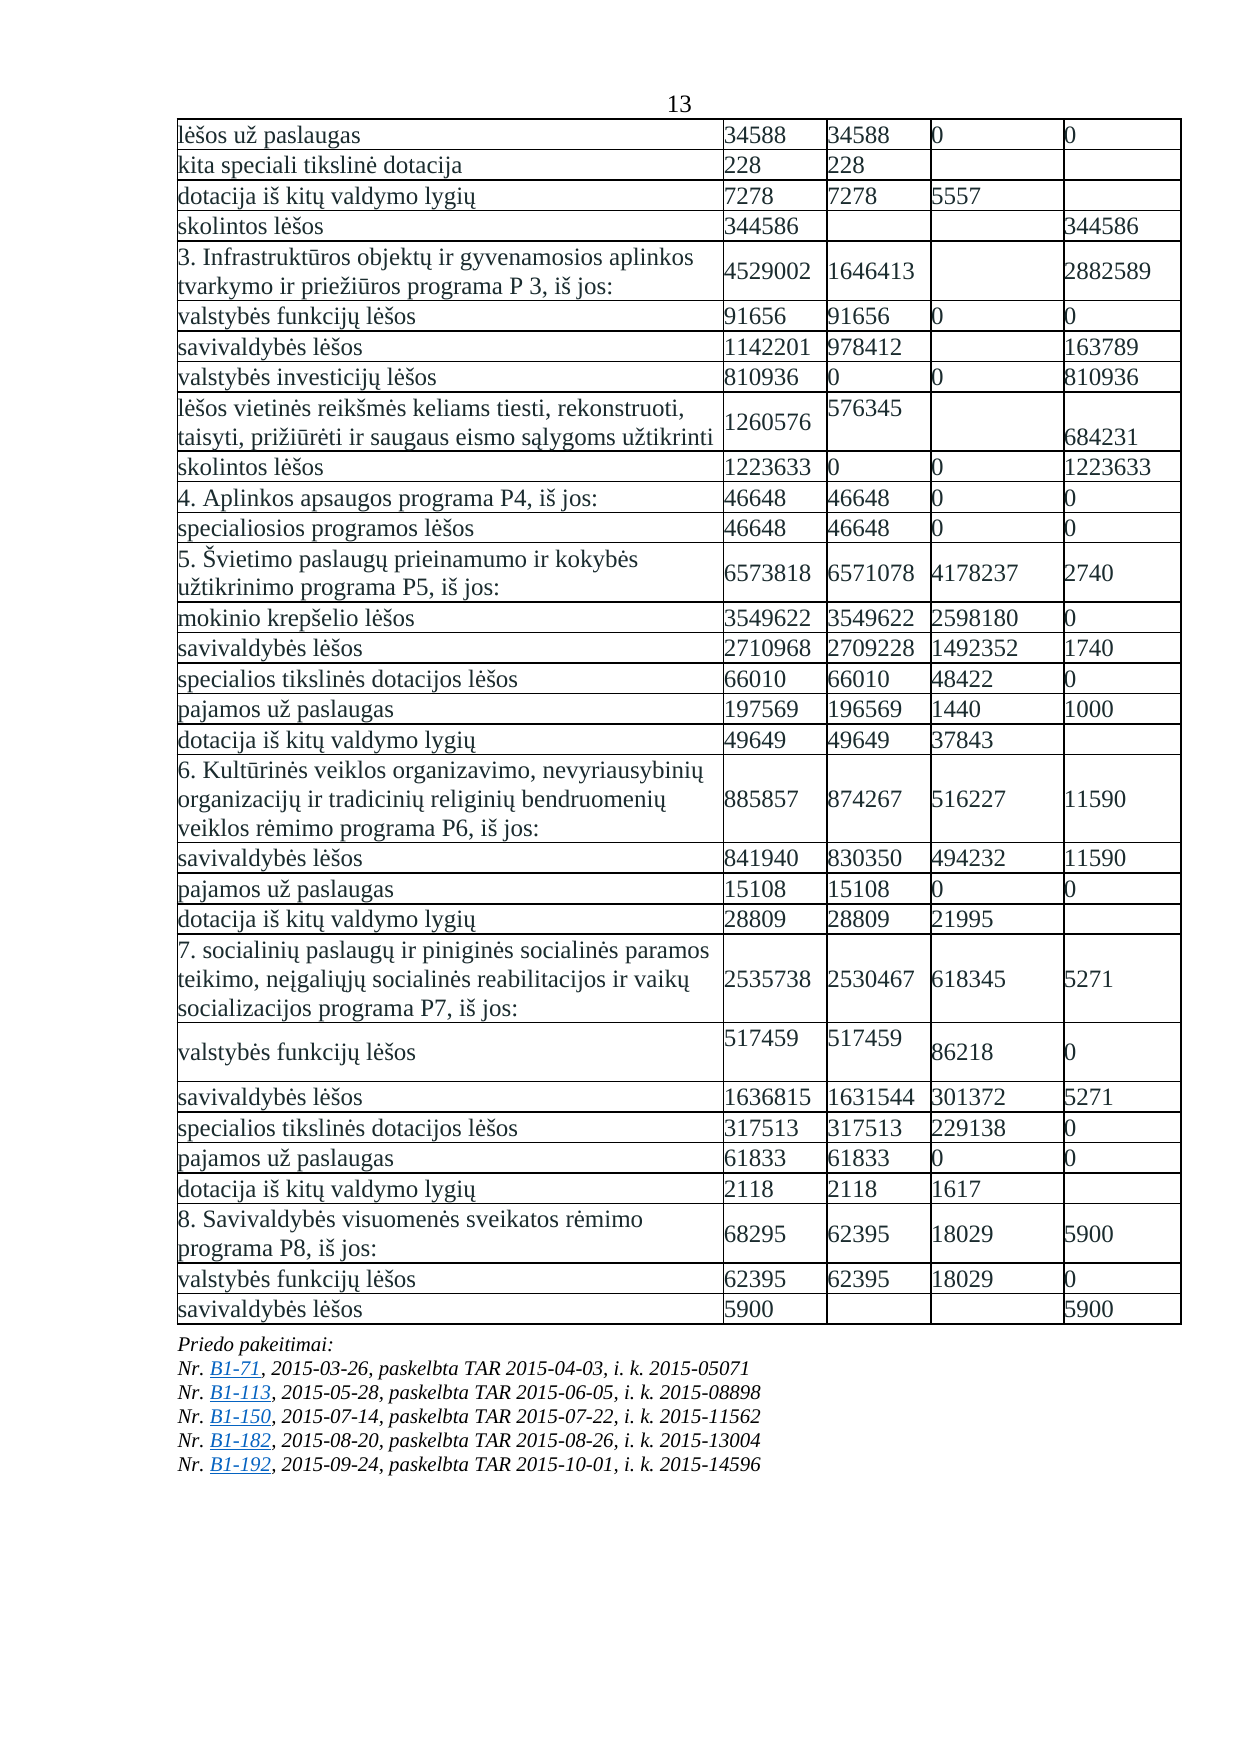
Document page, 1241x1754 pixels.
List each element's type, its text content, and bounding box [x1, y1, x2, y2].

table_cell 1492352 [932, 633, 1063, 662]
table_cell 5900 [1065, 1204, 1180, 1262]
text Nr. B1-182, 2015-08-20, paskelbta TAR 2015-08-26, i. k. 2015-13004 [177, 1428, 1181, 1452]
table_cell 810936 [1065, 362, 1180, 391]
table_cell 228 [724, 150, 826, 179]
table_cell 11590 [1065, 843, 1180, 872]
table_cell 21995 [932, 905, 1063, 933]
table_cell 0 [1065, 664, 1180, 693]
table_cell 86218 [932, 1023, 1063, 1081]
table_cell 517459 [724, 1023, 826, 1081]
text Nr. B1-150, 2015-07-14, paskelbta TAR 2015-07-22, i. k. 2015-11562 [177, 1404, 1181, 1428]
table_cell pajamos už paslaugas [178, 874, 723, 903]
text Nr. B1-113, 2015-05-28, paskelbta TAR 2015-06-05, i. k. 2015-08898 [177, 1380, 1181, 1404]
table_cell 3. Infrastruktūros objektų ir gyvenamosios aplinkos tvarkymo ir priežiūros programa P 3, iš jos: [178, 242, 723, 299]
table_cell lėšos vietinės reikšmės keliams tiesti, rekonstruoti, taisyti, prižiūrėti ir saugaus eismo sąlygoms užtikrinti [178, 393, 723, 450]
table_cell 0 [1065, 1143, 1180, 1172]
table_cell 5557 [932, 181, 1063, 210]
table_cell 0 [1065, 301, 1180, 330]
table_cell 15108 [724, 874, 826, 903]
table_cell 1617 [932, 1174, 1063, 1203]
table_cell skolintos lėšos [178, 452, 723, 481]
table_cell 66010 [724, 664, 826, 693]
table_cell 28809 [724, 905, 826, 933]
table_cell 1646413 [828, 242, 930, 299]
table_cell pajamos už paslaugas [178, 694, 723, 723]
table_cell [1065, 1174, 1180, 1203]
table_cell savivaldybės lėšos [178, 1082, 723, 1111]
table_cell 0 [932, 513, 1063, 542]
table_cell 0 [932, 482, 1063, 511]
table_cell 48422 [932, 664, 1063, 693]
table_cell 0 [932, 1143, 1063, 1172]
table_cell 46648 [724, 482, 826, 511]
table_cell 68295 [724, 1204, 826, 1262]
table_cell 2740 [1065, 543, 1180, 601]
table_cell [1065, 905, 1180, 933]
table_cell 885857 [724, 755, 826, 842]
table_cell 2118 [724, 1174, 826, 1203]
text Priedo pakeitimai: [177, 1332, 1181, 1356]
table_cell 18029 [932, 1204, 1063, 1262]
table_cell 62395 [724, 1264, 826, 1292]
table_cell [932, 393, 1063, 450]
table_cell 163789 [1065, 332, 1180, 361]
table_cell 228 [828, 150, 930, 179]
table_cell valstybės funkcijų lėšos [178, 1264, 723, 1292]
table_cell [828, 1294, 930, 1323]
table_cell [1065, 181, 1180, 210]
table_cell 61833 [724, 1143, 826, 1172]
table_cell 810936 [724, 362, 826, 391]
table_cell 62395 [828, 1204, 930, 1262]
table_cell 62395 [828, 1264, 930, 1292]
table_cell [932, 211, 1063, 240]
table_cell 46648 [724, 513, 826, 542]
table_cell 1000 [1065, 694, 1180, 723]
table_cell 1223633 [724, 452, 826, 481]
table_cell 11590 [1065, 755, 1180, 842]
table_cell 1740 [1065, 633, 1180, 662]
table_cell 0 [932, 120, 1063, 149]
table_cell 317513 [724, 1113, 826, 1142]
table_cell 7278 [828, 181, 930, 210]
table_cell 0 [932, 362, 1063, 391]
table_cell 15108 [828, 874, 930, 903]
table_cell 5900 [724, 1294, 826, 1323]
table_cell 344586 [1065, 211, 1180, 240]
table_cell lėšos už paslaugas [178, 120, 723, 149]
table_cell specialiosios programos lėšos [178, 513, 723, 542]
table_cell 5900 [1065, 1294, 1180, 1323]
table_cell 1142201 [724, 332, 826, 361]
table_cell 3549622 [828, 603, 930, 632]
table_cell 317513 [828, 1113, 930, 1142]
table_cell 4178237 [932, 543, 1063, 601]
table_cell 0 [1065, 1023, 1180, 1081]
table_cell 0 [1065, 1113, 1180, 1142]
table_cell 0 [1065, 603, 1180, 632]
table_cell 4. Aplinkos apsaugos programa P4, iš jos: [178, 482, 723, 511]
table_cell 6573818 [724, 543, 826, 601]
table_cell 1636815 [724, 1082, 826, 1111]
table_cell 0 [932, 874, 1063, 903]
table_cell savivaldybės lėšos [178, 1294, 723, 1323]
table_cell mokinio krepšelio lėšos [178, 603, 723, 632]
table_cell 6. Kultūrinės veiklos organizavimo, nevyriausybinių organizacijų ir tradicinių religinių bendruomenių veiklos rėmimo programa P6, iš jos: [178, 755, 723, 842]
table_cell 0 [932, 452, 1063, 481]
table_cell 66010 [828, 664, 930, 693]
table_cell 2118 [828, 1174, 930, 1203]
table_cell savivaldybės lėšos [178, 843, 723, 872]
table_cell dotacija iš kitų valdymo lygių [178, 181, 723, 210]
table_cell dotacija iš kitų valdymo lygių [178, 725, 723, 754]
table_cell 229138 [932, 1113, 1063, 1142]
table_cell 49649 [828, 725, 930, 754]
table_cell 34588 [724, 120, 826, 149]
table_cell 0 [932, 301, 1063, 330]
table_cell 2709228 [828, 633, 930, 662]
table_cell 344586 [724, 211, 826, 240]
table_cell 34588 [828, 120, 930, 149]
table_cell 8. Savivaldybės visuomenės sveikatos rėmimo programa P8, iš jos: [178, 1204, 723, 1262]
table_cell dotacija iš kitų valdymo lygių [178, 1174, 723, 1203]
table_cell [932, 332, 1063, 361]
table_cell 197569 [724, 694, 826, 723]
table_cell 49649 [724, 725, 826, 754]
table_cell [932, 242, 1063, 299]
table_cell 516227 [932, 755, 1063, 842]
table_cell 61833 [828, 1143, 930, 1172]
table_cell [932, 150, 1063, 179]
table_cell valstybės funkcijų lėšos [178, 301, 723, 330]
table_cell 91656 [828, 301, 930, 330]
table_cell [828, 211, 930, 240]
table_cell 1223633 [1065, 452, 1180, 481]
table_cell 5271 [1065, 1082, 1180, 1111]
table_cell 5271 [1065, 935, 1180, 1021]
table_cell savivaldybės lėšos [178, 332, 723, 361]
table_cell valstybės funkcijų lėšos [178, 1023, 723, 1081]
table_cell 5. Švietimo paslaugų prieinamumo ir kokybės užtikrinimo programa P5, iš jos: [178, 543, 723, 601]
table_cell 2530467 [828, 935, 930, 1021]
table_cell 0 [828, 362, 930, 391]
table_cell skolintos lėšos [178, 211, 723, 240]
table_cell 494232 [932, 843, 1063, 872]
table_cell 0 [1065, 874, 1180, 903]
table_cell 0 [1065, 120, 1180, 149]
table_cell 841940 [724, 843, 826, 872]
text Nr. B1-71, 2015-03-26, paskelbta TAR 2015-04-03, i. k. 2015-05071 [177, 1356, 1181, 1380]
table_cell 0 [1065, 1264, 1180, 1292]
table_cell pajamos už paslaugas [178, 1143, 723, 1172]
table_cell 1260576 [724, 393, 826, 450]
table_cell dotacija iš kitų valdymo lygių [178, 905, 723, 933]
table_cell 4529002 [724, 242, 826, 299]
table_cell 978412 [828, 332, 930, 361]
table_cell kita speciali tikslinė dotacija [178, 150, 723, 179]
table_cell 517459 [828, 1023, 930, 1081]
table_cell 0 [1065, 482, 1180, 511]
table_cell 28809 [828, 905, 930, 933]
table_cell 2598180 [932, 603, 1063, 632]
table_cell 7. socialinių paslaugų ir piniginės socialinės paramos teikimo, neįgaliųjų socialinės reabilitacijos ir vaikų socializacijos programa P7, iš jos: [178, 935, 723, 1021]
table_cell [1065, 150, 1180, 179]
table_cell 7278 [724, 181, 826, 210]
table_cell 196569 [828, 694, 930, 723]
table_cell 2535738 [724, 935, 826, 1021]
table_cell 0 [828, 452, 930, 481]
table_cell 830350 [828, 843, 930, 872]
table_cell 37843 [932, 725, 1063, 754]
table_cell 91656 [724, 301, 826, 330]
table_cell 18029 [932, 1264, 1063, 1292]
table_cell 6571078 [828, 543, 930, 601]
table_cell savivaldybės lėšos [178, 633, 723, 662]
table_cell [1065, 725, 1180, 754]
table_cell 0 [1065, 513, 1180, 542]
table_cell 2710968 [724, 633, 826, 662]
text Nr. B1-192, 2015-09-24, paskelbta TAR 2015-10-01, i. k. 2015-14596 [177, 1452, 1181, 1476]
table_cell specialios tikslinės dotacijos lėšos [178, 664, 723, 693]
table_cell 684231 [1065, 393, 1180, 450]
table_cell 3549622 [724, 603, 826, 632]
table_cell 46648 [828, 513, 930, 542]
table_cell valstybės investicijų lėšos [178, 362, 723, 391]
table_cell 1631544 [828, 1082, 930, 1111]
table_cell 46648 [828, 482, 930, 511]
table_cell specialios tikslinės dotacijos lėšos [178, 1113, 723, 1142]
table_cell 2882589 [1065, 242, 1180, 299]
table_cell 1440 [932, 694, 1063, 723]
table_cell [932, 1294, 1063, 1323]
table_cell 618345 [932, 935, 1063, 1021]
table_cell 874267 [828, 755, 930, 842]
table_cell 576345 [828, 393, 930, 450]
table_cell 301372 [932, 1082, 1063, 1111]
